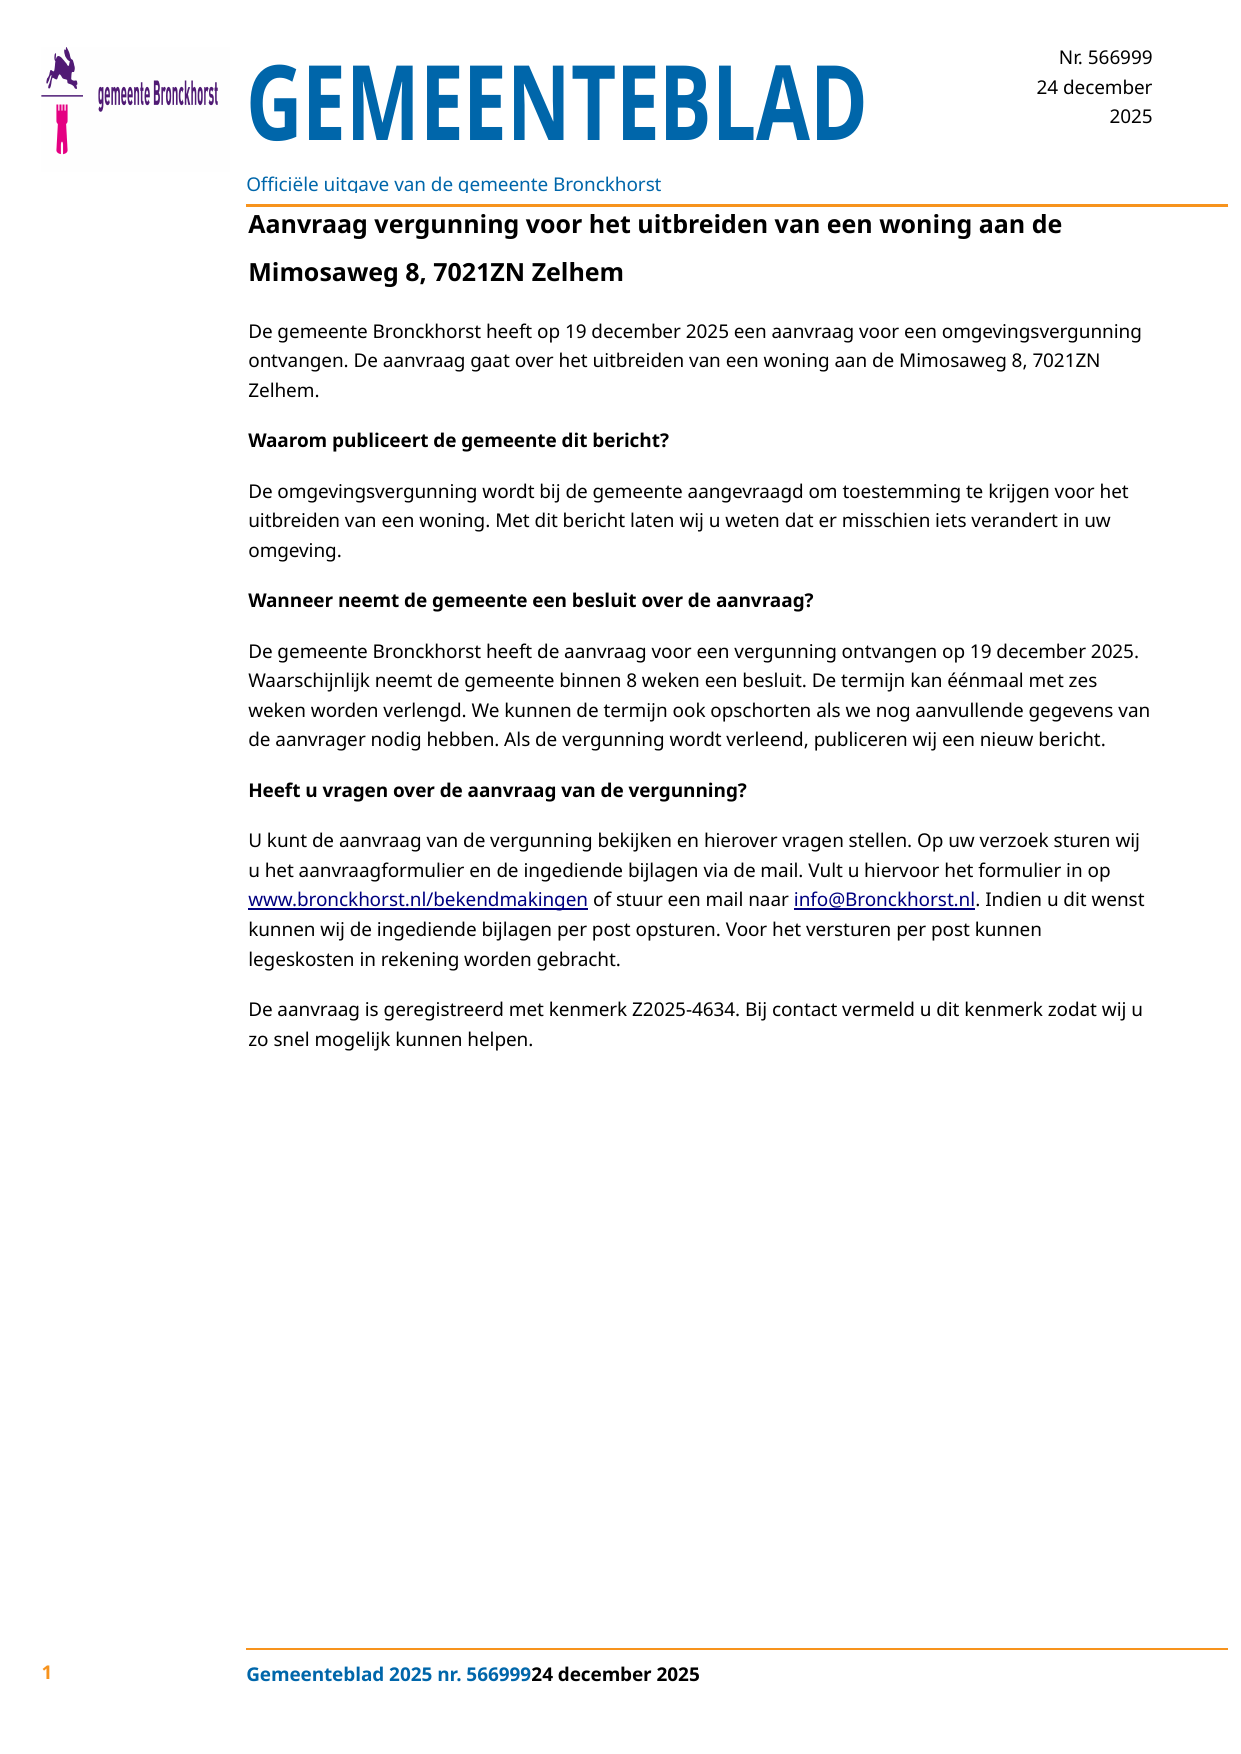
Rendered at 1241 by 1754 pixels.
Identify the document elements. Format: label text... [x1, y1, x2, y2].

text De gemeente Bronckhorst heeft de aanvraag voor een vergunning ontvangen op 19 december 2025. Waarschijnlijk neemt de gemeente binnen 8 weken een besluit. De termijn kan éénmaal met zes weken worden verlengd. We kunnen de termijn ook opschorten als we nog aanvullende gegevens van de aanvrager nodig hebben. Als de vergunning wordt verleend, publiceren wij een nieuw bericht. [248, 638, 1152, 752]
text De gemeente Bronckhorst heeft op 19 december 2025 een aanvraag voor een omgevingsvergunning ontvangen. De aanvraag gaat over het uitbreiden van een woning aan de Mimosaweg 8, 7021ZN Zelhem. [248, 318, 1152, 403]
picture [41, 47, 231, 172]
text Heeft u vragen over de aanvraag van de vergunning? [248, 777, 1152, 803]
text De aanvraag is geregistreerd met kenmerk Z2025-4634. Bij contact vermeld u dit kenmerk zodat wij u zo snel mogelijk kunnen helpen. [248, 996, 1152, 1052]
text Waarom publiceert de gemeente dit bericht? [248, 427, 1152, 453]
text Aanvraag vergunning voor het uitbreiden van een woning aan de Mimosaweg 8, 7021ZN Zelhem [248, 207, 1152, 288]
text Wanneer neemt de gemeente een besluit over de aanvraag? [248, 587, 1152, 613]
text De omgevingsvergunning wordt bij de gemeente aangevraagd om toestemming te krijgen voor het uitbreiden van een woning. Met dit bericht laten wij u weten dat er misschien iets verandert in uw omgeving. [248, 478, 1152, 563]
text U kunt de aanvraag van de vergunning bekijken en hierover vragen stellen. Op uw verzoek sturen wij u het aanvraagformulier en de ingediende bijlagen via de mail. Vult u hiervoor het formulier in op www.bronckhorst.nl/bekendmakingen of stuur een mail naar info@Bronckhorst.nl. Indien u dit wenst kunnen wij de ingediende bijlagen per post opsturen. Voor het versturen per post kunnen legeskosten in rekening worden gebracht. [248, 827, 1152, 972]
